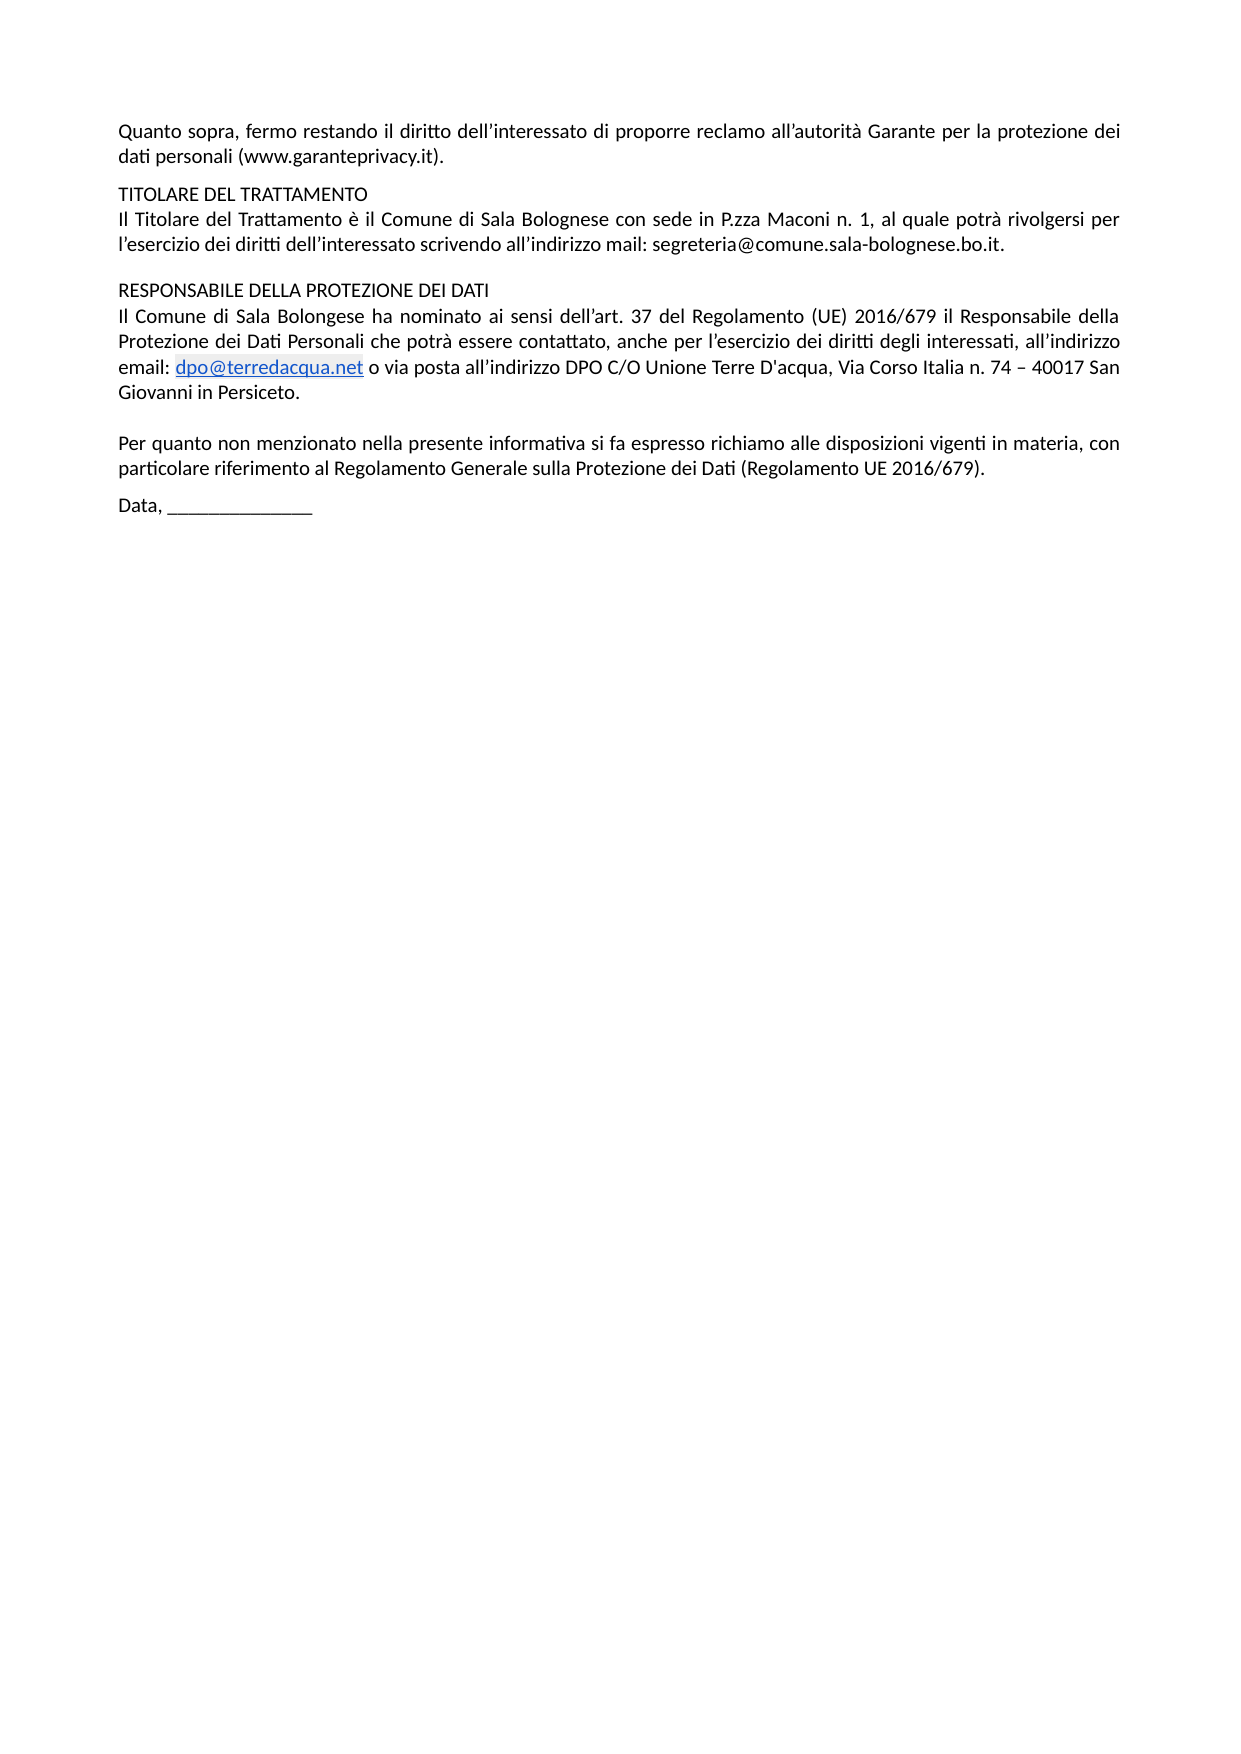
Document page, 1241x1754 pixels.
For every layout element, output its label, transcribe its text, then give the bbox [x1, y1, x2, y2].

text Per quanto non menzionato nella presente informativa si fa espresso richiamo alle disposizioni vigenti in materia, con particolare riferimento al Regolamento Generale sulla Protezione dei Dati (Regolamento UE 2016/679). [118, 430, 1122, 481]
text RESPONSABILE DELLA PROTEZIONE DEI DATI [118, 278, 1122, 303]
text Data, ______________ [118, 493, 1122, 518]
text Quanto sopra, fermo restando il diritto dell’interessato di proporre reclamo all’autorità Garante per la protezione dei dati personali (www.garanteprivacy.it). [118, 118, 1122, 169]
text Il Titolare del Trattamento è il Comune di Sala Bolognese con sede in P.zza Maconi n. 1, al quale potrà rivolgersi per l’esercizio dei diritti dell’interessato scrivendo all’indirizzo mail: segreteria@comune.sala-bolognese.bo.it. [118, 206, 1122, 257]
text Il Comune di Sala Bolongese ha nominato ai sensi dell’art. 37 del Regolamento (UE) 2016/679 il Responsabile della Protezione dei Dati Personali che potrà essere contattato, anche per l’esercizio dei diritti degli interessati, all’indirizzo email: dpo@terredacqua.net o via posta all’indirizzo DPO C/O Unione Terre D'acqua, Via Corso Italia n. 74 – 40017 San Giovanni in Persiceto. [118, 303, 1122, 405]
text TITOLARE DEL TRATTAMENTO [118, 181, 1122, 206]
